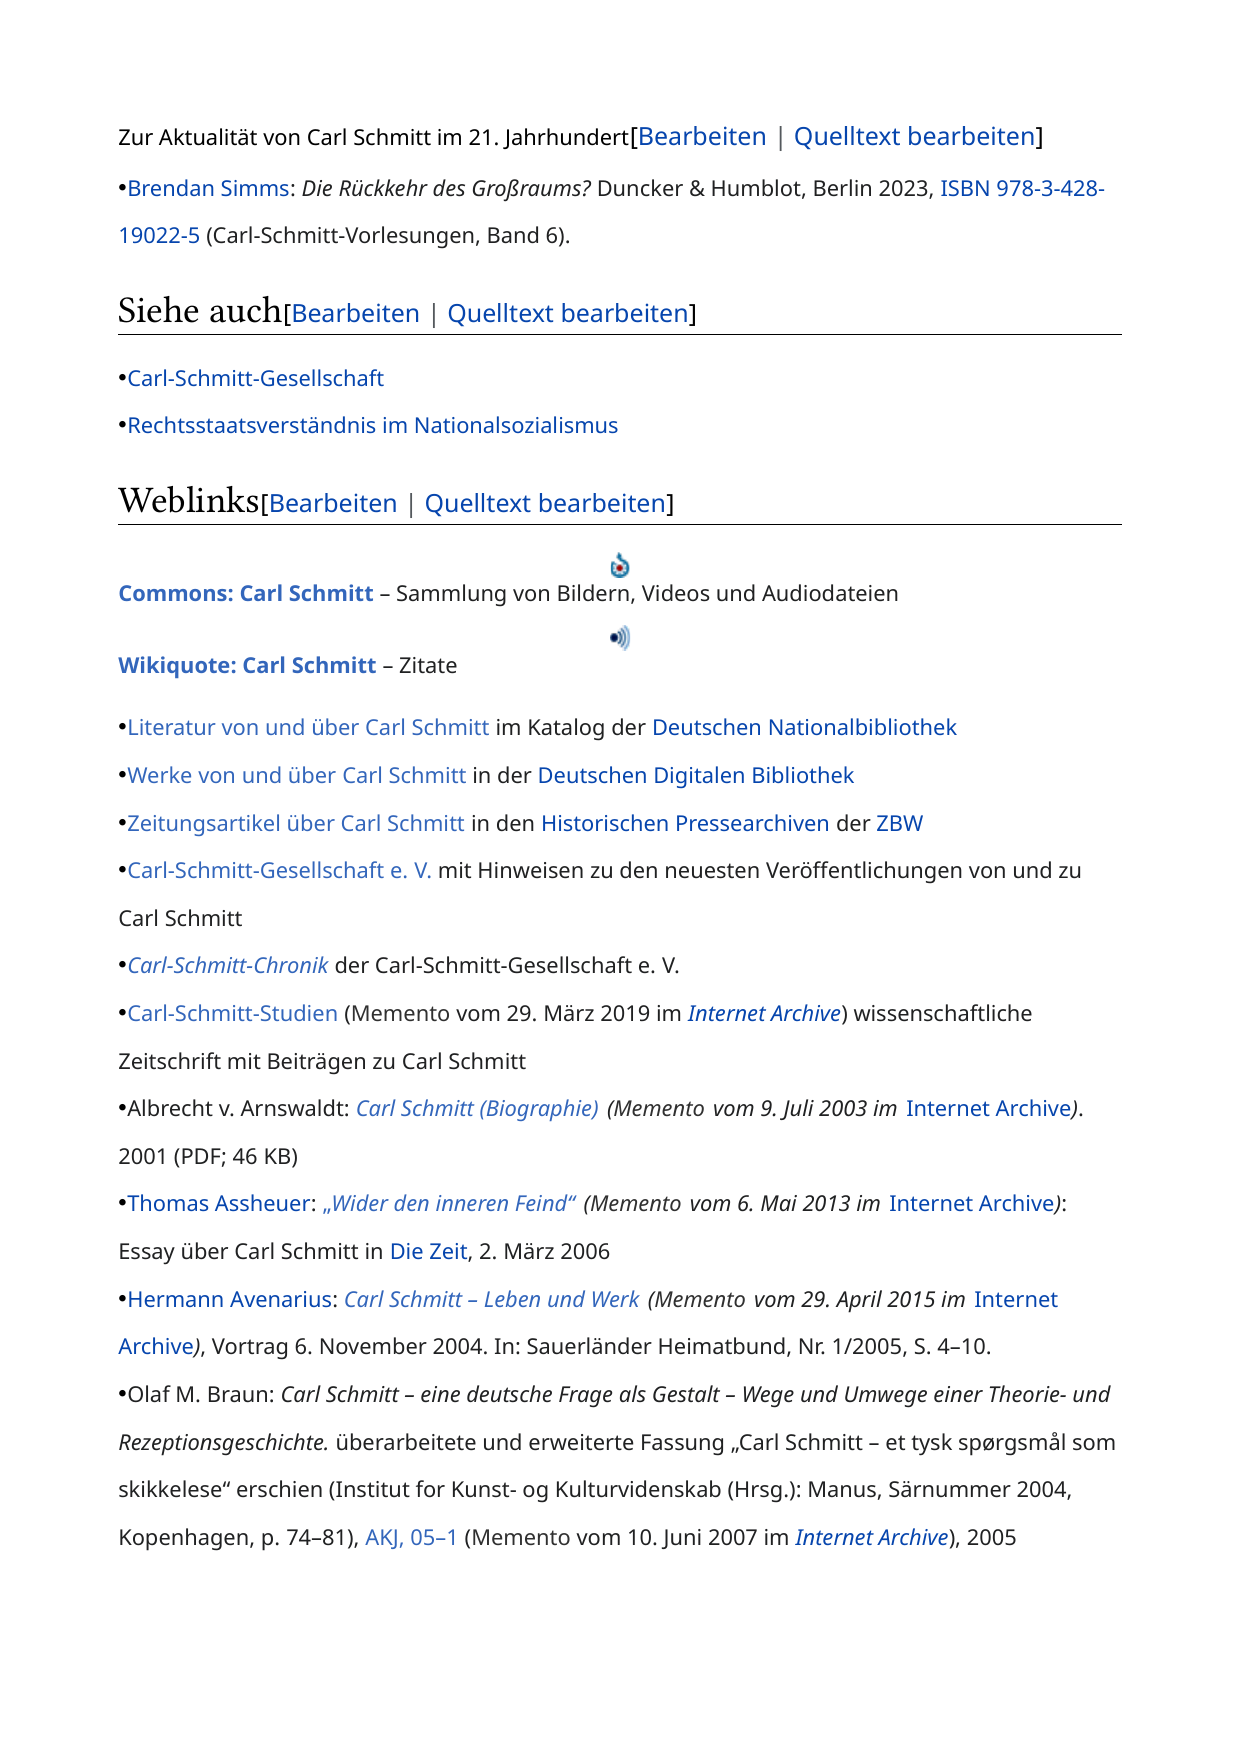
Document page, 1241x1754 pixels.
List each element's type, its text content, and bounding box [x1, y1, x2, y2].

list Literatur von und über Carl Schmitt im Katalog der Deutschen Nationalbibliothek [118, 712, 1122, 742]
list Carl-Schmitt-Gesellschaft [118, 363, 1122, 392]
list Carl-Schmitt-Chronik der Carl-Schmitt-Gesellschaft e. V. [118, 950, 1122, 980]
subtitle Zur Aktualität von Carl Schmitt im 21. Jahrhundert[Bearbeiten | Quelltext bearbeiten] [118, 118, 1122, 152]
subtitle Siehe auch[Bearbeiten | Quelltext bearbeiten] [118, 289, 1122, 334]
list Carl-Schmitt-Gesellschaft e. V. mit Hinweisen zu den neuesten Veröffentlichungen von und zu Carl Schmitt [118, 855, 1122, 933]
list Brendan Simms: Die Rückkehr des Großraums? Duncker & Humblot, Berlin 2023, ISBN 978-3-428-19022-5 (Carl-Schmitt-Vorlesungen, Band 6). [118, 173, 1122, 250]
picture [610, 625, 631, 651]
text Commons: Carl Schmitt – Sammlung von Bildern, Videos und Audiodateien [118, 578, 1122, 607]
picture [610, 552, 630, 578]
list Zeitungsartikel über Carl Schmitt in den Historischen Pressearchiven der ZBW [118, 808, 1122, 837]
list Werke von und über Carl Schmitt in der Deutschen Digitalen Bibliothek [118, 760, 1122, 790]
text Wikiquote: Carl Schmitt – Zitate [118, 650, 1122, 680]
list Albrecht v. Arnswaldt: Carl Schmitt (Biographie) (Memento vom 9. Juli 2003 im Internet Archive). 2001 (PDF; 46 KB) [118, 1093, 1122, 1171]
list Rechtsstaatsverständnis im Nationalsozialismus [118, 410, 1122, 440]
list Olaf M. Braun: Carl Schmitt – eine deutsche Frage als Gestalt – Wege und Umwege einer Theorie- und Rezeptionsgeschichte. überarbeitete und erweiterte Fassung „Carl Schmitt – et tysk spørgsmål som skikkelese“ erschien (Institut for Kunst- og Kulturvidenskab (Hrsg.): Manus, Särnummer 2004, Kopenhagen, p. 74–81), AKJ, 05–1 (Memento vom 10. Juni 2007 im Internet Archive), 2005 [118, 1379, 1122, 1551]
list Carl-Schmitt-Studien (Memento vom 29. März 2019 im Internet Archive) wissenschaftliche Zeitschrift mit Beiträgen zu Carl Schmitt [118, 998, 1122, 1075]
list Thomas Assheuer: „Wider den inneren Feind“ (Memento vom 6. Mai 2013 im Internet Archive): Essay über Carl Schmitt in Die Zeit, 2. März 2006 [118, 1188, 1122, 1266]
subtitle Weblinks[Bearbeiten | Quelltext bearbeiten] [118, 479, 1122, 524]
list Hermann Avenarius: Carl Schmitt – Leben und Werk (Memento vom 29. April 2015 im Internet Archive), Vortrag 6. November 2004. In: Sauerländer Heimatbund, Nr. 1/2005, S. 4–10. [118, 1284, 1122, 1361]
